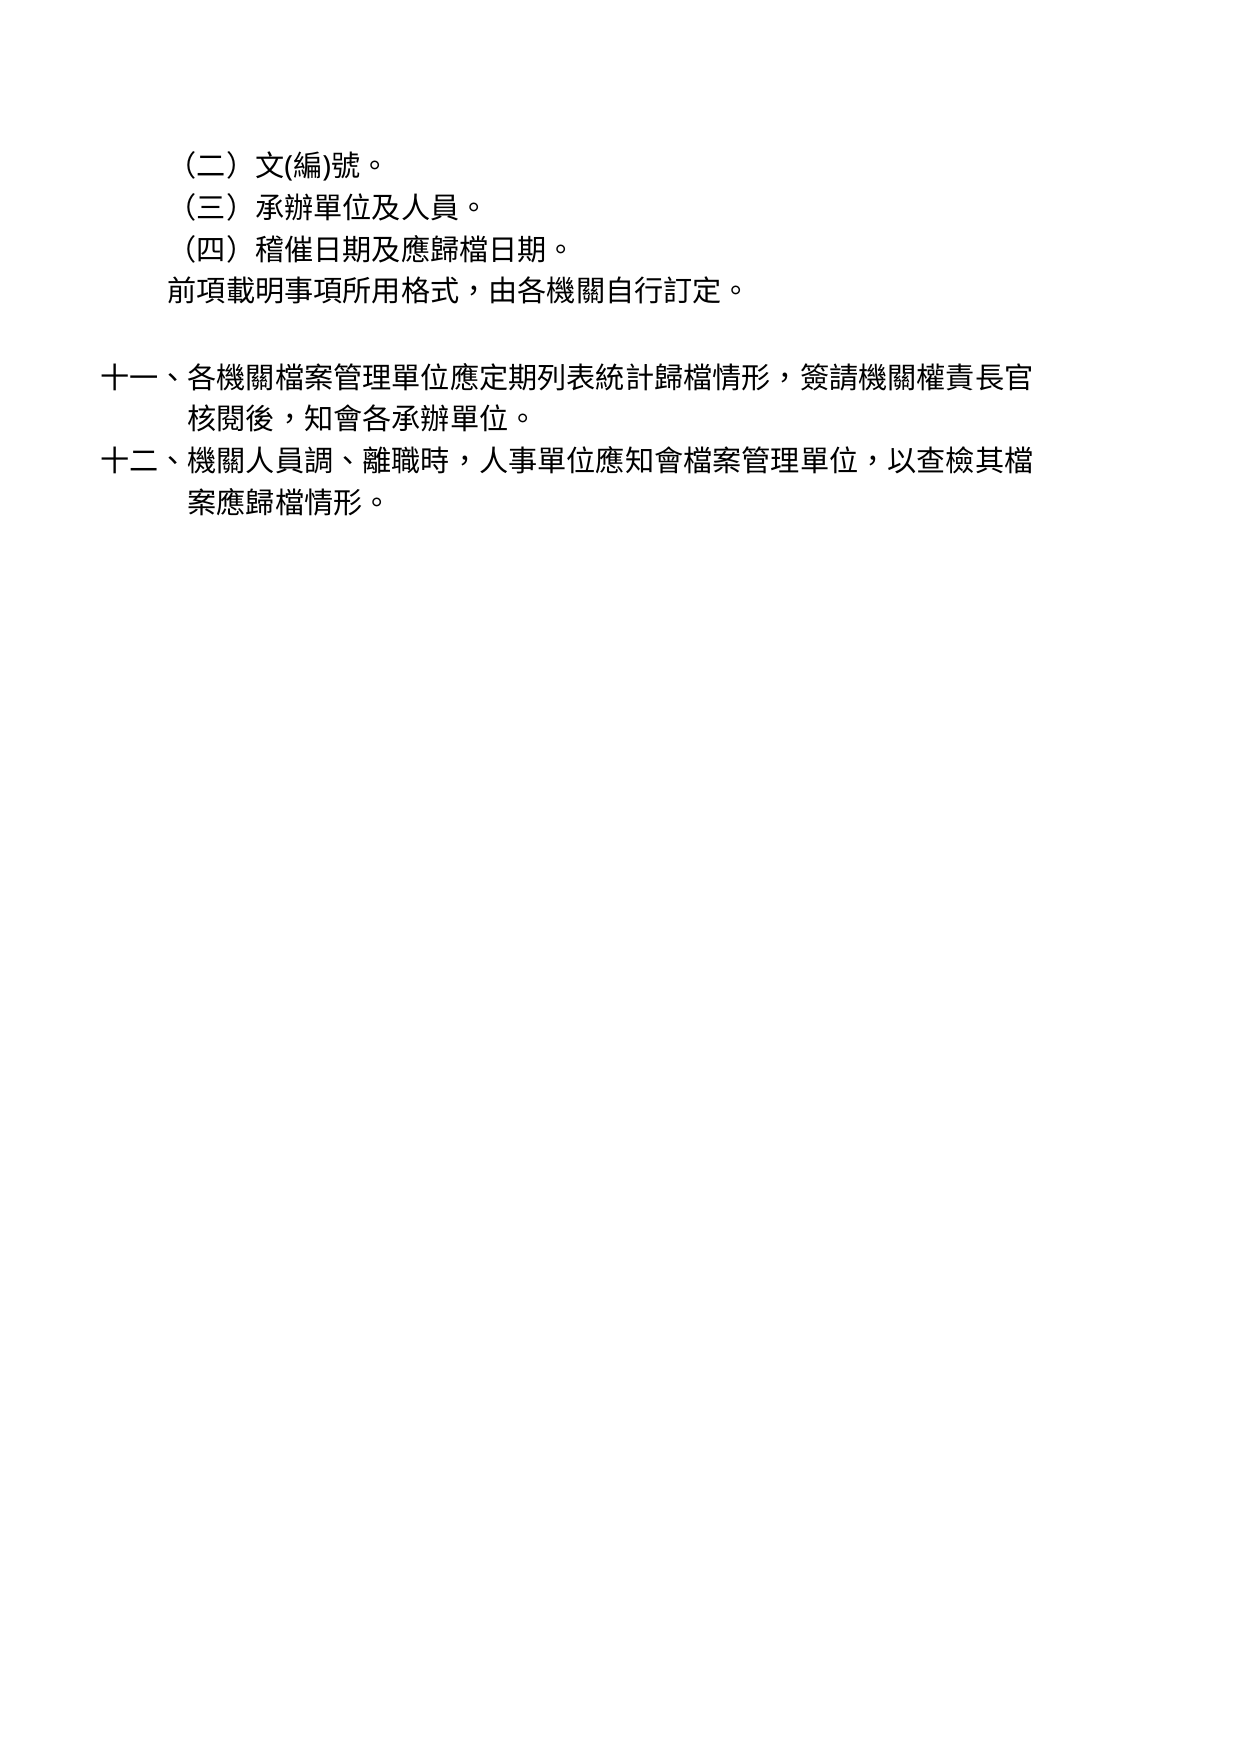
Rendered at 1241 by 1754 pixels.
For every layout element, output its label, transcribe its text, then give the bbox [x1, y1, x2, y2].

table_cell 十一、各機關檔案管理單位應定期列表統計歸檔情形，簽請機關權責長官核閱後，知會各承辦單位。 十二、機關人員調、離職時，人事單位應知會檔案管理單位，以查檢其檔案應歸檔情形。 [98, 353, 1057, 523]
table_cell [1057, 353, 1125, 523]
table_cell [56, 353, 98, 523]
table_cell [56, 142, 166, 353]
table_cell （二）文(編)號。 （三）承辦單位及人員。 （四）稽催日期及應歸檔日期。 前項載明事項所用格式，由各機關自行訂定。 [166, 142, 1125, 353]
